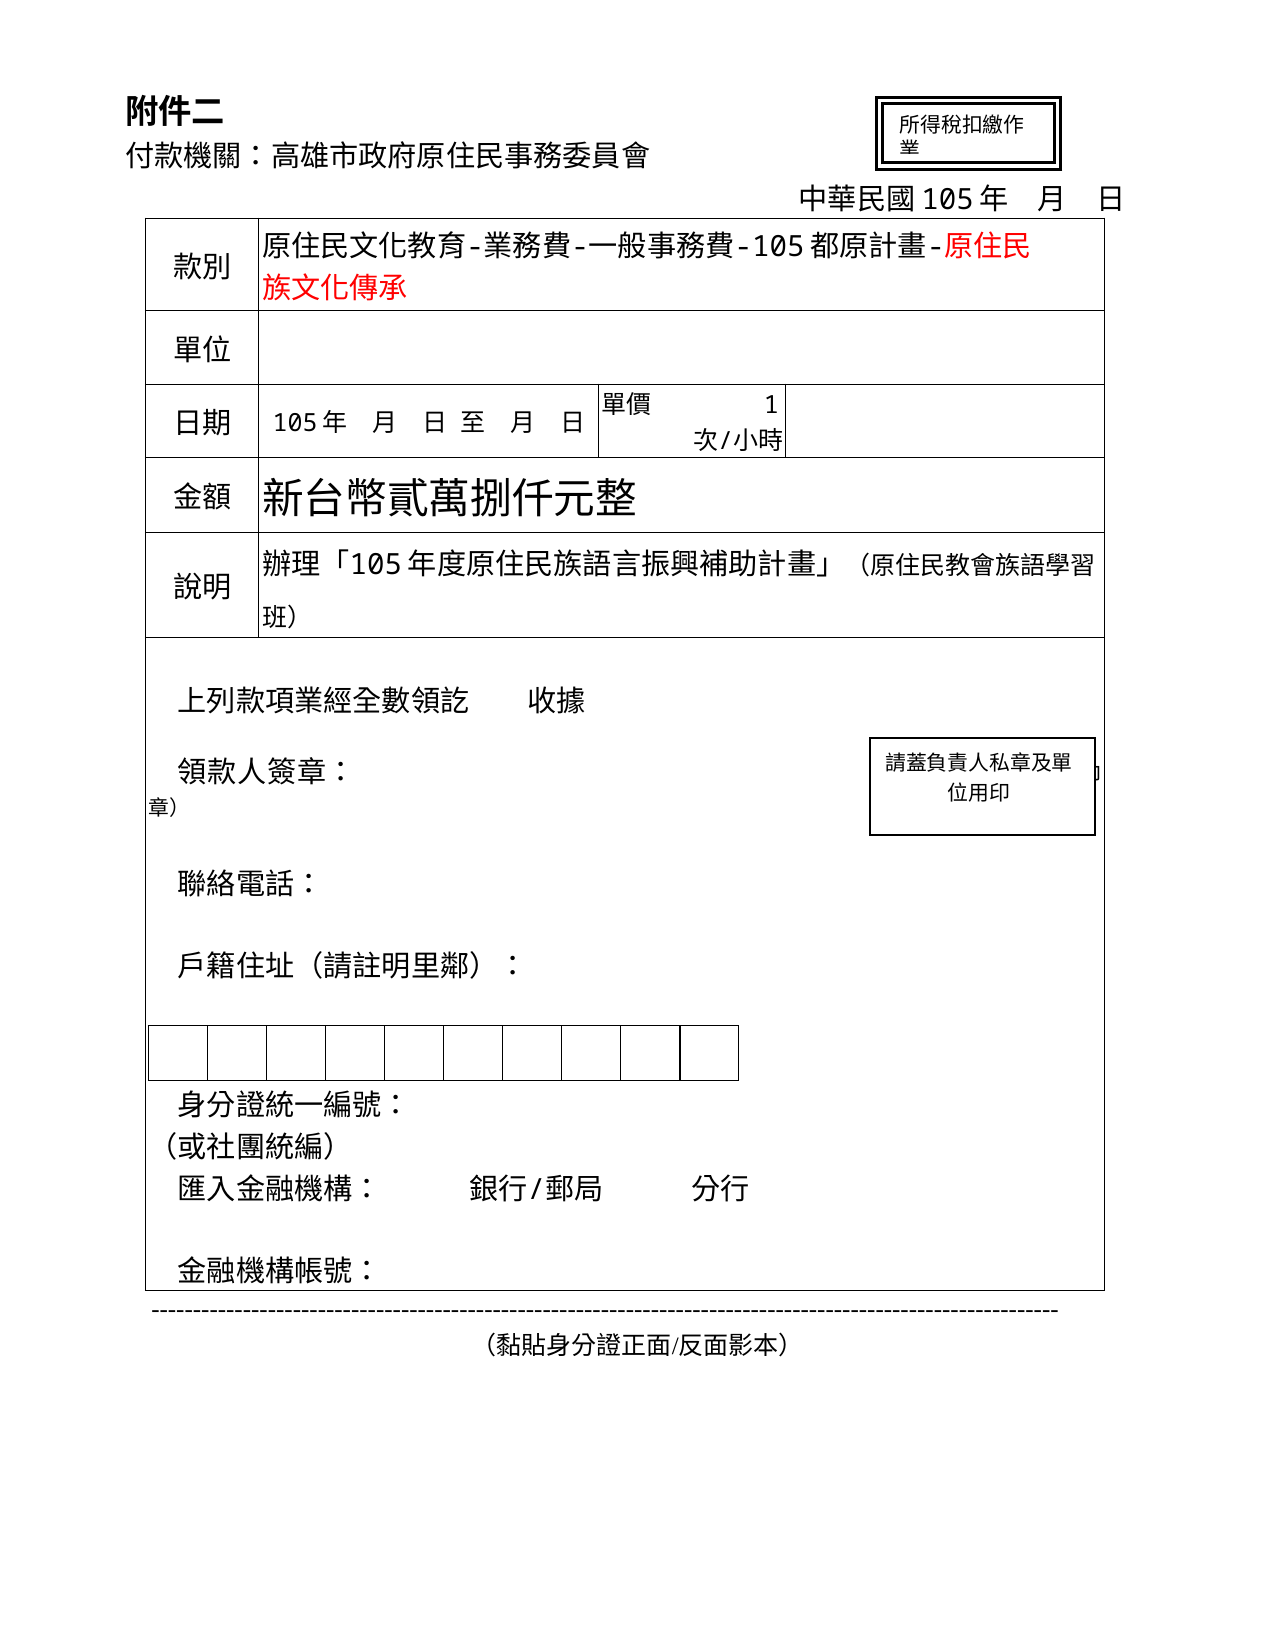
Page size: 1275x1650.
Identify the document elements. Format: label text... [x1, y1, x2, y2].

table_cell 上列款項業經全數領訖 收據 領款人簽章： （請蓋印章） 聯絡電話： 戶籍住址（請註明里鄰）： 身分證統一編號： （或社團統編） 匯入金融機構： 銀行/郵局 分行 金融機構帳號： [146, 638, 1104, 1290]
table_cell 說明 [146, 533, 258, 637]
table_header [385, 1026, 443, 1080]
table_header [149, 1026, 207, 1080]
text ------------------------------------------------------------------------------------------------------------- [125, 1291, 1125, 1325]
table_cell 金額 [146, 458, 258, 532]
table_header [267, 1026, 325, 1080]
text 附件二 [125, 85, 1125, 133]
text 所得稅扣繳作業 [899, 113, 1038, 154]
table_cell 日期 [146, 385, 258, 457]
table_cell 105年 月 日 至 月 日 [259, 385, 598, 457]
table_header [208, 1026, 266, 1080]
text 中華民國105年 月 日 [125, 175, 1125, 218]
table_cell 單位 [146, 311, 258, 383]
table_cell [259, 311, 1104, 383]
table_header 原住民文化教育-業務費-一般事務費-105都原計畫-原住民族文化傳承 [259, 219, 1104, 310]
table_header [444, 1026, 502, 1080]
table_header [681, 1026, 738, 1080]
table_header [326, 1026, 384, 1080]
table_cell 新台幣貳萬捌仟元整 [259, 458, 1104, 532]
table_cell 辦理「105年度原住民族語言振興補助計畫」（原住民教會族語學習班） [259, 533, 1104, 637]
table_header 款別 [146, 219, 258, 310]
text （黏貼身分證正面/反面影本） [125, 1325, 1125, 1361]
table_header [562, 1026, 620, 1080]
table_cell [786, 385, 1104, 457]
table_header [621, 1026, 679, 1080]
table_header [503, 1026, 561, 1080]
text 付款機關：高雄市政府原住民事務委員會 [125, 133, 1125, 175]
table_cell 單價 1 次/小時 [599, 385, 785, 457]
text 付款機關：高雄市政府原住民事務委員會 [878, 99, 1059, 168]
